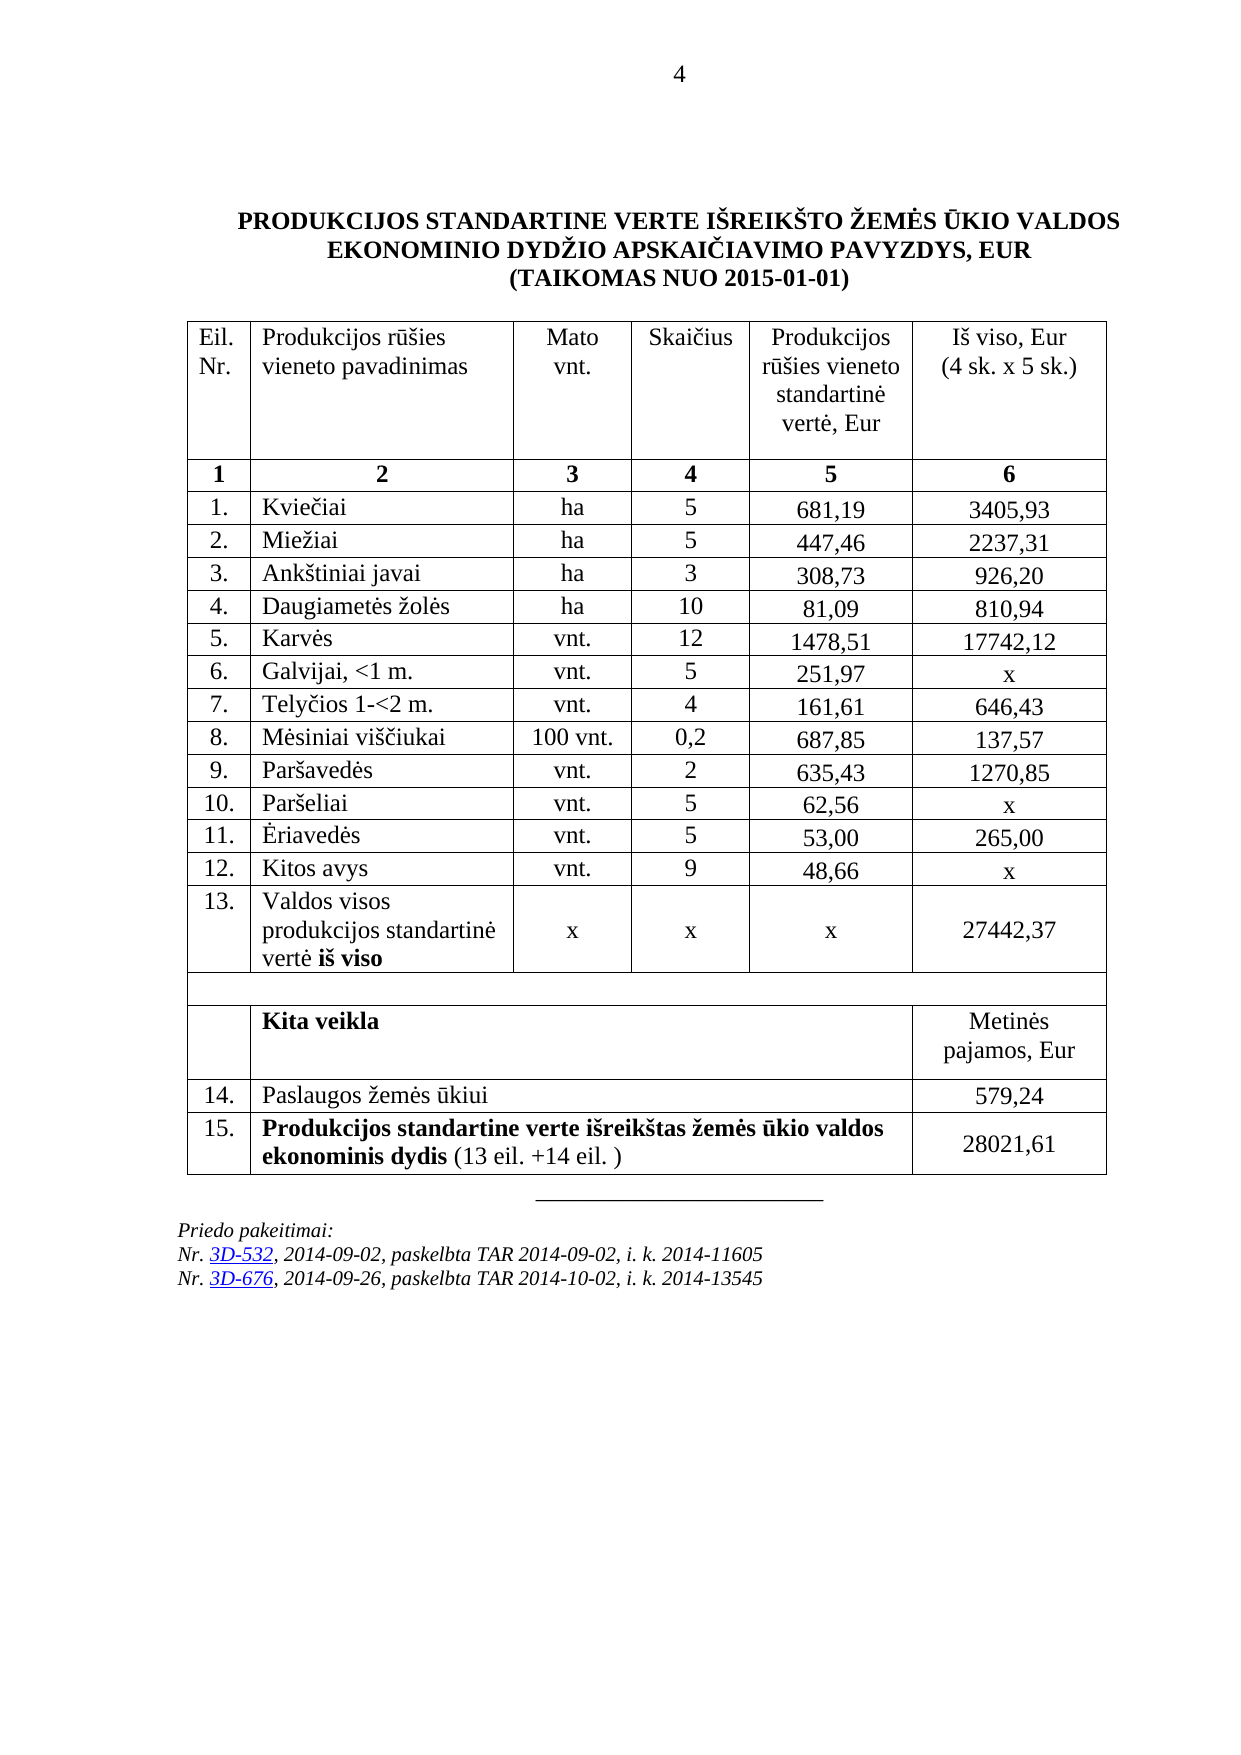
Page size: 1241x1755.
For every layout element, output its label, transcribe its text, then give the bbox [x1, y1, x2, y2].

table_cell x [913, 656, 1106, 688]
table_cell ha [514, 492, 631, 524]
table_cell Miežiai [251, 525, 513, 557]
table_cell Valdos visos produkcijos standartinė vertė iš viso [251, 886, 513, 972]
table_cell 2. [188, 525, 250, 557]
table_cell Kitos avys [251, 853, 513, 885]
table_cell 5 [632, 788, 749, 819]
table_cell vnt. [514, 656, 631, 688]
text _______________________ [177, 1175, 1181, 1204]
table_cell 2 [251, 460, 513, 491]
table_cell vnt. [514, 820, 631, 852]
table_cell 810,94 [913, 591, 1106, 622]
table_cell 579,24 [913, 1080, 1106, 1112]
table_header Eil. Nr. [188, 322, 250, 458]
table_cell 926,20 [913, 558, 1106, 590]
table_cell Kita veikla [251, 1006, 912, 1079]
table_header Produkcijos rūšies vieneto standartinė vertė, Eur [750, 322, 912, 458]
table_cell 5 [632, 656, 749, 688]
text Priedo pakeitimai: [177, 1218, 1181, 1242]
table_cell Kviečiai [251, 492, 513, 524]
table_cell 3 [514, 460, 631, 491]
table_cell 5 [632, 492, 749, 524]
table_cell vnt. [514, 689, 631, 721]
table_cell 1 [188, 460, 250, 491]
table_cell 0,2 [632, 722, 749, 754]
table_cell 265,00 [913, 820, 1106, 852]
table_cell 53,00 [750, 820, 912, 852]
table_cell 3. [188, 558, 250, 590]
table_cell Paršavedės [251, 755, 513, 787]
table_cell Ėriavedės [251, 820, 513, 852]
table_cell 251,97 [750, 656, 912, 688]
table_header Iš viso, Eur (4 sk. x 5 sk.) [913, 322, 1106, 458]
table_cell 8. [188, 722, 250, 754]
table_cell ha [514, 558, 631, 590]
text Nr. 3D-676, 2014-09-26, paskelbta TAR 2014-10-02, i. k. 2014-13545 [177, 1266, 1181, 1290]
table_cell 5 [632, 820, 749, 852]
table_cell 100 vnt. [514, 722, 631, 754]
table_cell 10 [632, 591, 749, 622]
table_cell 4. [188, 591, 250, 622]
table_cell 12. [188, 853, 250, 885]
table_cell Metinės pajamos, Eur [913, 1006, 1106, 1079]
table_cell Karvės [251, 624, 513, 655]
table_cell 6. [188, 656, 250, 688]
table_cell [188, 1006, 250, 1079]
table_cell x [913, 853, 1106, 885]
table_cell 1. [188, 492, 250, 524]
table_cell 4 [632, 460, 749, 491]
table_cell 1270,85 [913, 755, 1106, 787]
table_cell 635,43 [750, 755, 912, 787]
table_cell vnt. [514, 853, 631, 885]
table_cell 27442,37 [913, 886, 1106, 972]
table_cell Paslaugos žemės ūkiui [251, 1080, 912, 1112]
table_cell 1478,51 [750, 624, 912, 655]
table_cell 3405,93 [913, 492, 1106, 524]
table_cell Telyčios 1-<2 m. [251, 689, 513, 721]
table_cell 5 [632, 525, 749, 557]
table_header Mato vnt. [514, 322, 631, 458]
table_cell 2237,31 [913, 525, 1106, 557]
text (TAIKOMAS NUO 2015-01-01) [177, 263, 1181, 292]
table_cell x [913, 788, 1106, 819]
table_cell Daugiametės žolės [251, 591, 513, 622]
table_cell 28021,61 [913, 1113, 1106, 1174]
table_cell 681,19 [750, 492, 912, 524]
table_cell 5 [750, 460, 912, 491]
table_cell 687,85 [750, 722, 912, 754]
table_cell 81,09 [750, 591, 912, 622]
table_cell Ankštiniai javai [251, 558, 513, 590]
table_cell 9. [188, 755, 250, 787]
table_cell 15. [188, 1113, 250, 1174]
table_cell Mėsiniai viščiukai [251, 722, 513, 754]
table_cell 9 [632, 853, 749, 885]
table_cell 6 [913, 460, 1106, 491]
table_header Produkcijos rūšies vieneto pavadinimas [251, 322, 513, 458]
table_cell vnt. [514, 624, 631, 655]
table_cell 308,73 [750, 558, 912, 590]
table_cell 62,56 [750, 788, 912, 819]
table_cell 646,43 [913, 689, 1106, 721]
table_cell Produkcijos standartine verte išreikštas žemės ūkio valdos ekonominis dydis (13 eil. +14 eil. ) [251, 1113, 912, 1174]
table_cell [188, 973, 1106, 1005]
table_cell Galvijai, <1 m. [251, 656, 513, 688]
table_cell 447,46 [750, 525, 912, 557]
table_cell Paršeliai [251, 788, 513, 819]
table_cell x [632, 886, 749, 972]
table_cell 2 [632, 755, 749, 787]
table_cell 161,61 [750, 689, 912, 721]
table_header Skaičius [632, 322, 749, 458]
table_cell vnt. [514, 788, 631, 819]
table_cell 17742,12 [913, 624, 1106, 655]
table_cell 7. [188, 689, 250, 721]
table_cell ha [514, 591, 631, 622]
table_cell 3 [632, 558, 749, 590]
table_cell 137,57 [913, 722, 1106, 754]
table_cell 11. [188, 820, 250, 852]
table_cell 48,66 [750, 853, 912, 885]
table_cell 5. [188, 624, 250, 655]
table_cell vnt. [514, 755, 631, 787]
table_cell 10. [188, 788, 250, 819]
table_cell 4 [632, 689, 749, 721]
text PRODUKCIJOS STANDARTINE VERTE IŠREIKŠTO ŽEMĖS ŪKIO VALDOS EKONOMINIO DYDŽIO APSKAIČIAVIMO PAVYZDYS, EUR [177, 206, 1181, 263]
text Nr. 3D-532, 2014-09-02, paskelbta TAR 2014-09-02, i. k. 2014-11605 [177, 1242, 1181, 1266]
table_cell 12 [632, 624, 749, 655]
table_cell x [514, 886, 631, 972]
table_cell 13. [188, 886, 250, 972]
table_cell 14. [188, 1080, 250, 1112]
table_cell ha [514, 525, 631, 557]
table_cell x [750, 886, 912, 972]
